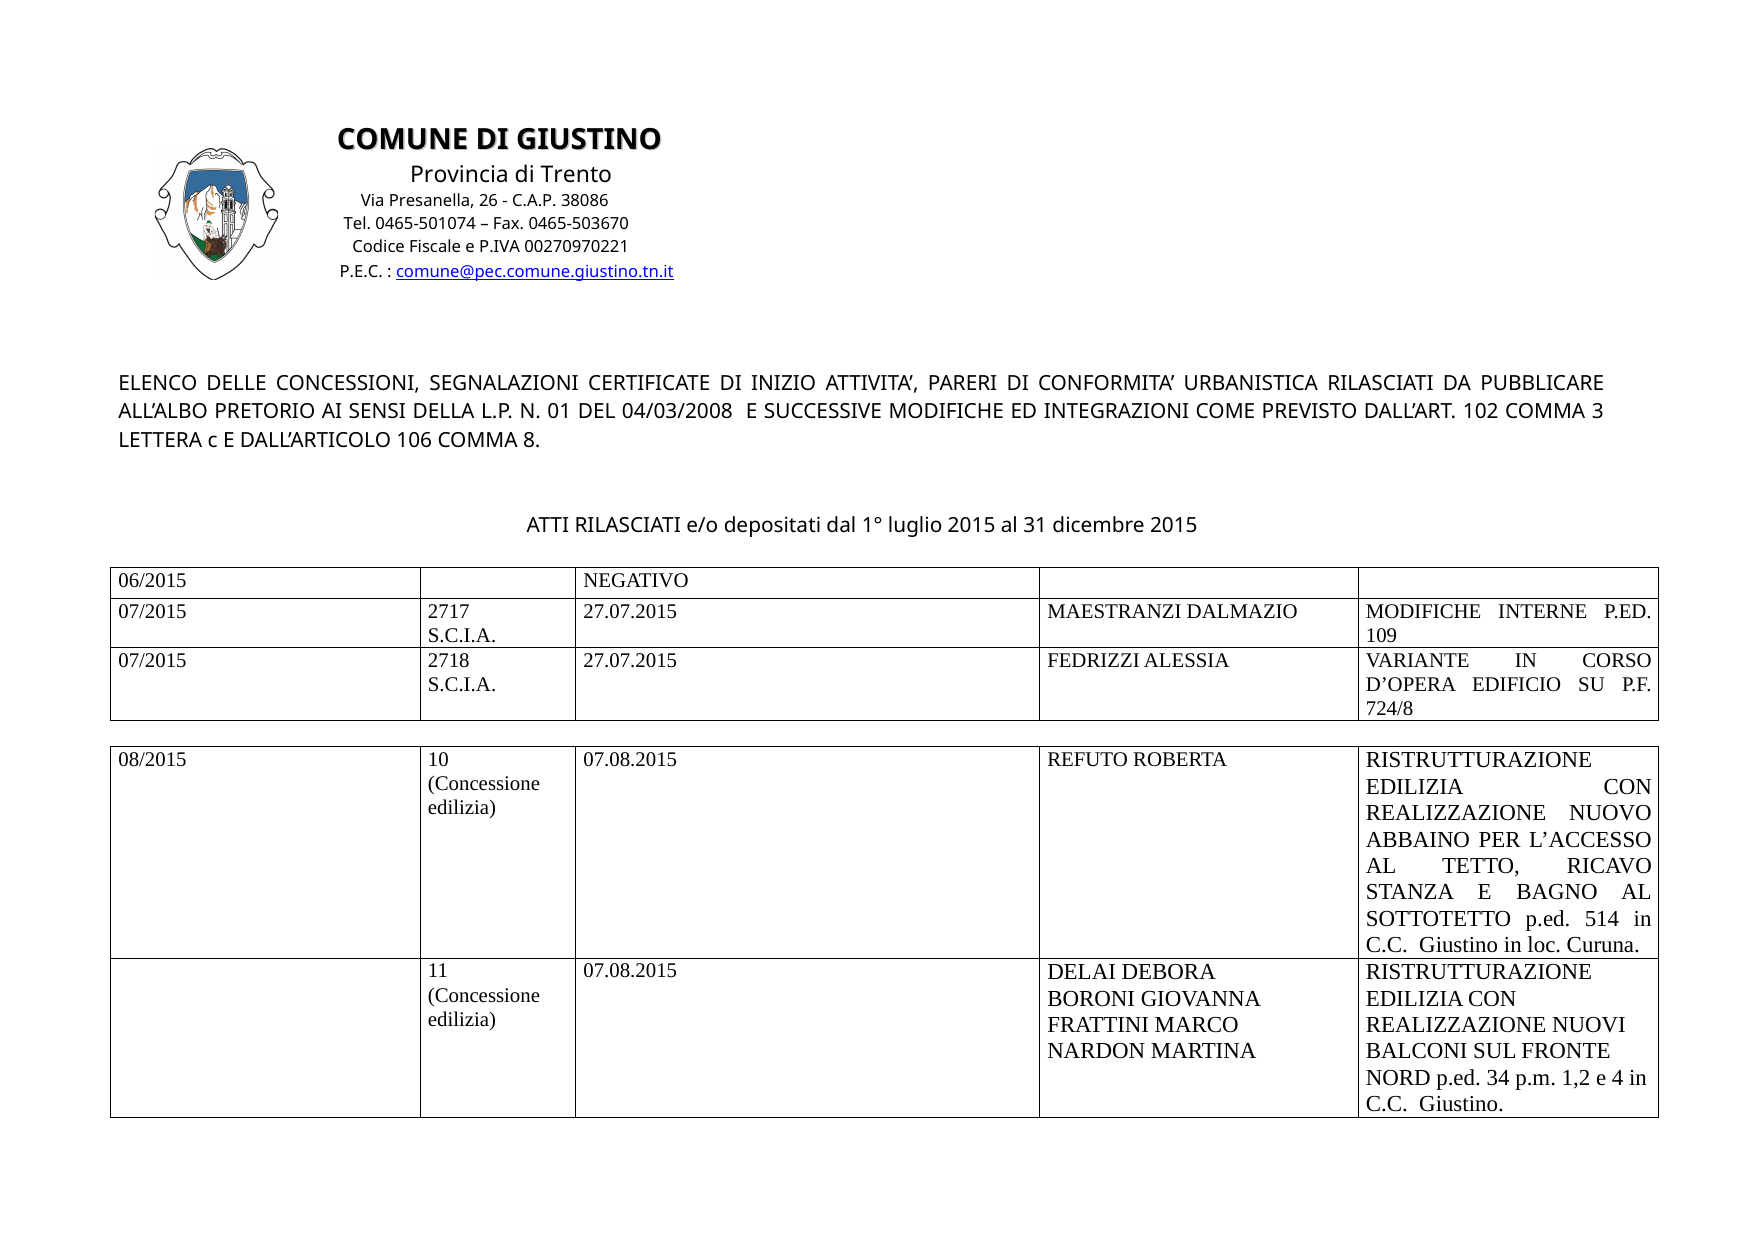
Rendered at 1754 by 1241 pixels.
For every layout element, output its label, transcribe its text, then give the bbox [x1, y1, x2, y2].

text Tel. 0465-501074 – Fax. 0465-503670 [294, 212, 1606, 234]
text P.E.C. : comune@pec.comune.giustino.tn.it [294, 257, 1606, 283]
text Via Presanella, 26 - C.A.P. 38086 [294, 189, 1606, 212]
table_cell 07.08.2015 [576, 959, 1039, 1117]
table_cell 07/2015 [111, 648, 420, 720]
table_header 07.08.2015 [576, 747, 1039, 957]
table_cell 2718 S.C.I.A. [421, 648, 575, 720]
table_cell 07/2015 [111, 599, 420, 647]
table_header [1659, 567, 1754, 598]
table_cell 27.07.2015 [576, 648, 1039, 720]
table_cell 2717 S.C.I.A. [421, 599, 575, 647]
text ELENCO DELLE CONCESSIONI, SEGNALAZIONI CERTIFICATE DI INIZIO ATTIVITA’, PARERI DI CONFORMITA’ URBANISTICA RILASCIATI DA PUBBLICARE ALL’ALBO PRETORIO AI SENSI DELLA L.P. N. 01 DEL 04/03/2008 E SUCCESSIVE MODIFICHE ED INTEGRAZIONI COME PREVISTO DALL’ART. 102 COMMA 3 LETTERA c E DALL’ARTICOLO 106 COMMA 8. [118, 368, 1606, 453]
table_header REFUTO ROBERTA [1040, 747, 1358, 957]
table_cell MAESTRANZI DALMAZIO [1040, 599, 1358, 647]
table_header 06/2015 [111, 568, 420, 598]
table_header 10 (Concessione edilizia) [421, 747, 575, 957]
table_header [421, 568, 575, 598]
table_cell [1659, 598, 1754, 647]
text ATTI RILASCIATI e/o depositati dal 1° luglio 2015 al 31 dicembre 2015 [118, 510, 1606, 539]
table_cell 27.07.2015 [576, 599, 1039, 647]
table_cell MODIFICHE INTERNE P.ED. 109 [1359, 599, 1658, 647]
text Provincia di Trento [294, 158, 1606, 189]
table_cell [111, 959, 420, 1117]
table_header 08/2015 [111, 747, 420, 957]
table_header [1359, 568, 1658, 598]
table_cell [1659, 647, 1754, 720]
table_cell 11 (Concessione edilizia) [421, 959, 575, 1117]
table_cell DELAI DEBORA BORONI GIOVANNA FRATTINI MARCO NARDON MARTINA [1040, 959, 1358, 1117]
text Codice Fiscale e P.IVA 00270970221 [294, 234, 1606, 257]
table_cell RISTRUTTURAZIONE EDILIZIA CON REALIZZAZIONE NUOVI BALCONI SUL FRONTE NORD p.ed. 34 p.m. 1,2 e 4 in C.C. Giustino. [1359, 959, 1658, 1117]
table_header RISTRUTTURAZIONE EDILIZIA CON REALIZZAZIONE NUOVO ABBAINO PER L’ACCESSO AL TETTO, RICAVO STANZA E BAGNO AL SOTTOTETTO p.ed. 514 in C.C. Giustino in loc. Curuna. [1359, 747, 1658, 957]
table_header [1040, 568, 1358, 598]
text COMUNE DI GIUSTINO [118, 118, 1606, 287]
table_cell VARIANTE IN CORSO D’OPERA EDIFICIO SU P.F. 724/8 [1359, 648, 1658, 720]
table_cell FEDRIZZI ALESSIA [1040, 648, 1358, 720]
text [118, 158, 140, 189]
table_header NEGATIVO [576, 568, 1039, 598]
